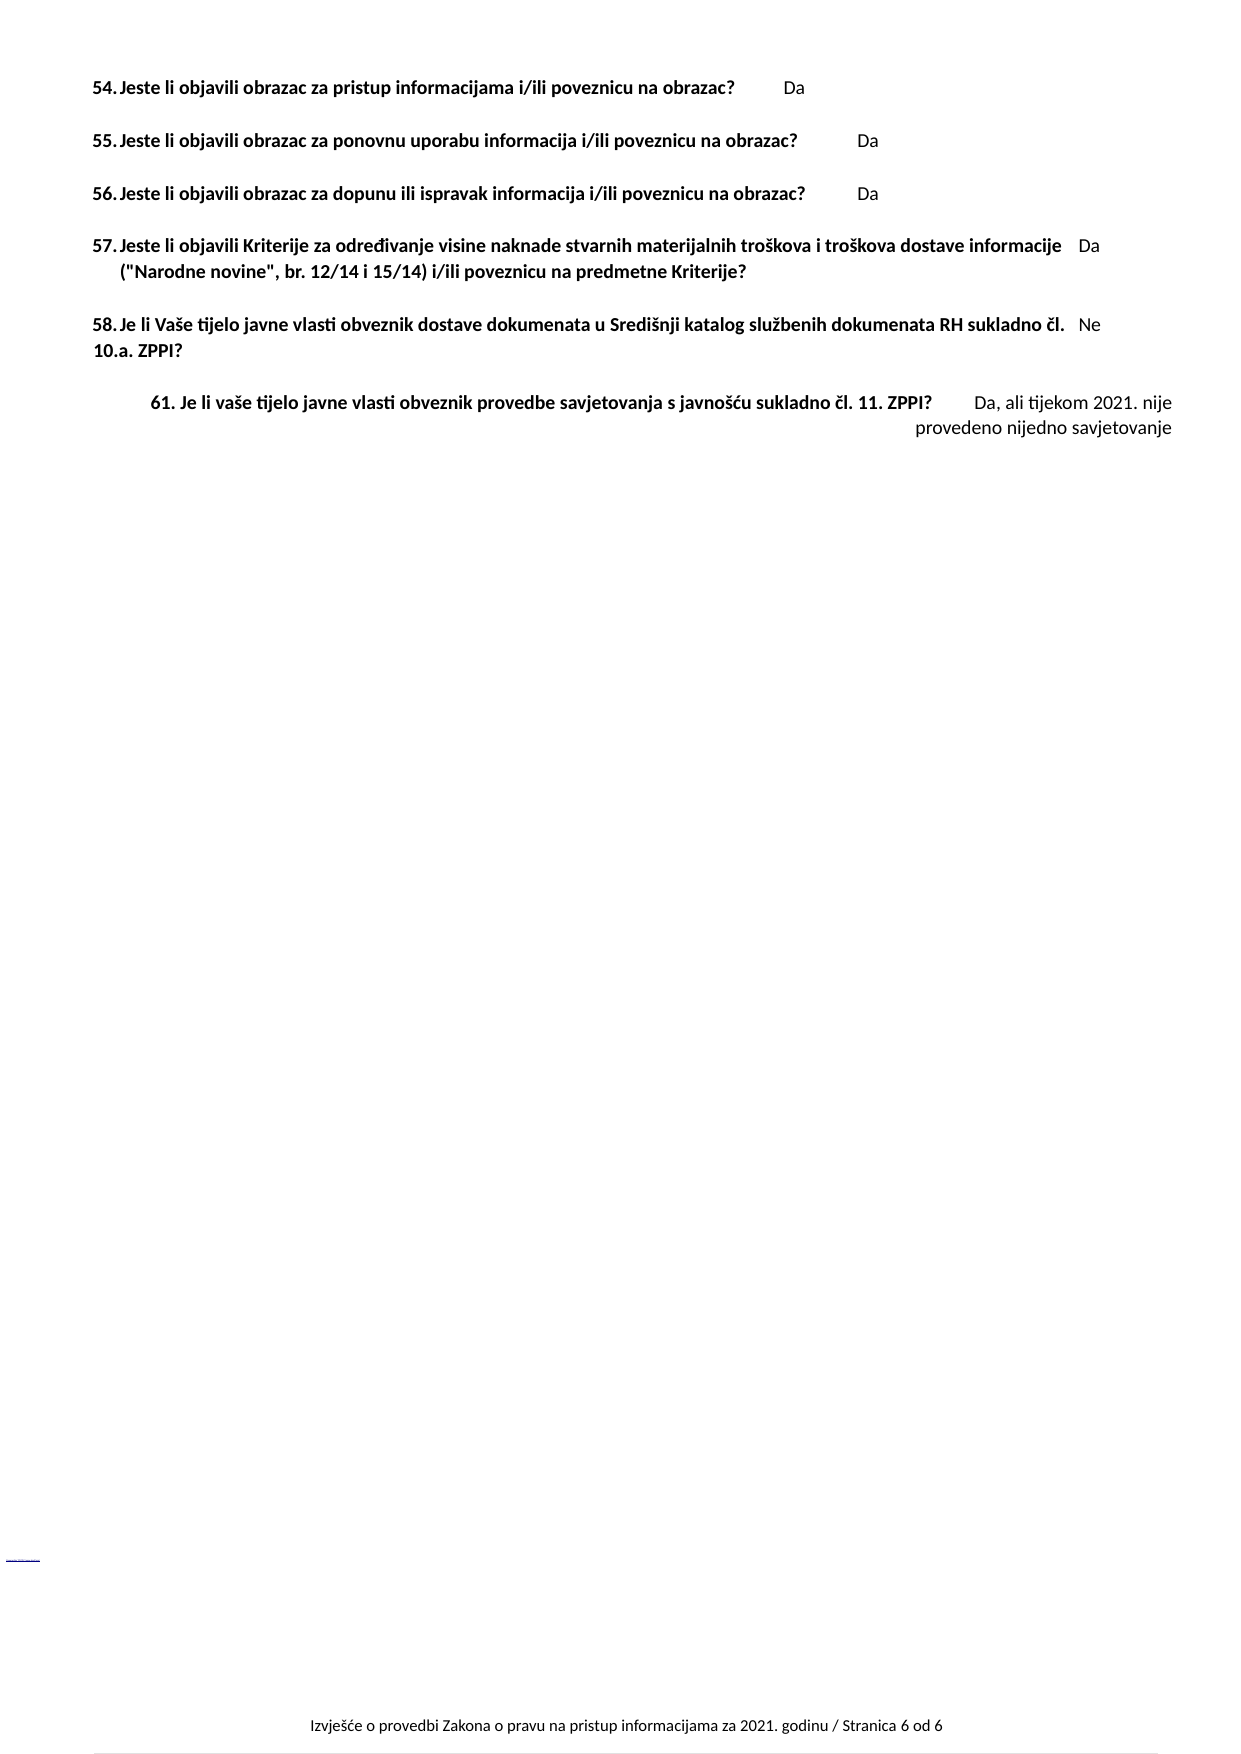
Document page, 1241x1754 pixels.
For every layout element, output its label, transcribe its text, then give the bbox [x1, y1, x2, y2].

list Je li Vaše tijelo javne vlasti obveznik dostave dokumenata u Središnji katalog službenih dokumenata RH sukladno čl. Ne [92, 312, 1172, 336]
text 61. Je li vaše tijelo javne vlasti obveznik provedbe savjetovanja s javnošću sukladno čl. 11. ZPPI? Da, ali tijekom 2021. nije provedeno nijedno savjetovanje [94, 391, 1172, 439]
list Jeste li objavili obrazac za ponovnu uporabu informacija i/ili poveznicu na obrazac? Da [92, 128, 1172, 152]
list Jeste li objavili obrazac za dopunu ili ispravak informacija i/ili poveznicu na obrazac? Da [92, 181, 1172, 205]
list Jeste li objavili obrazac za pristup informacijama i/ili poveznicu na obrazac? Da [92, 75, 1172, 99]
list Jeste li objavili Kriterije za određivanje visine naknade stvarnih materijalnih troškova i troškova dostave informacije Da ("Narodne novine", br. 12/14 i 15/14) i/ili poveznicu na predmetne Kriterije? [92, 233, 1172, 283]
text 10.a. ZPPI? [93, 338, 1172, 362]
